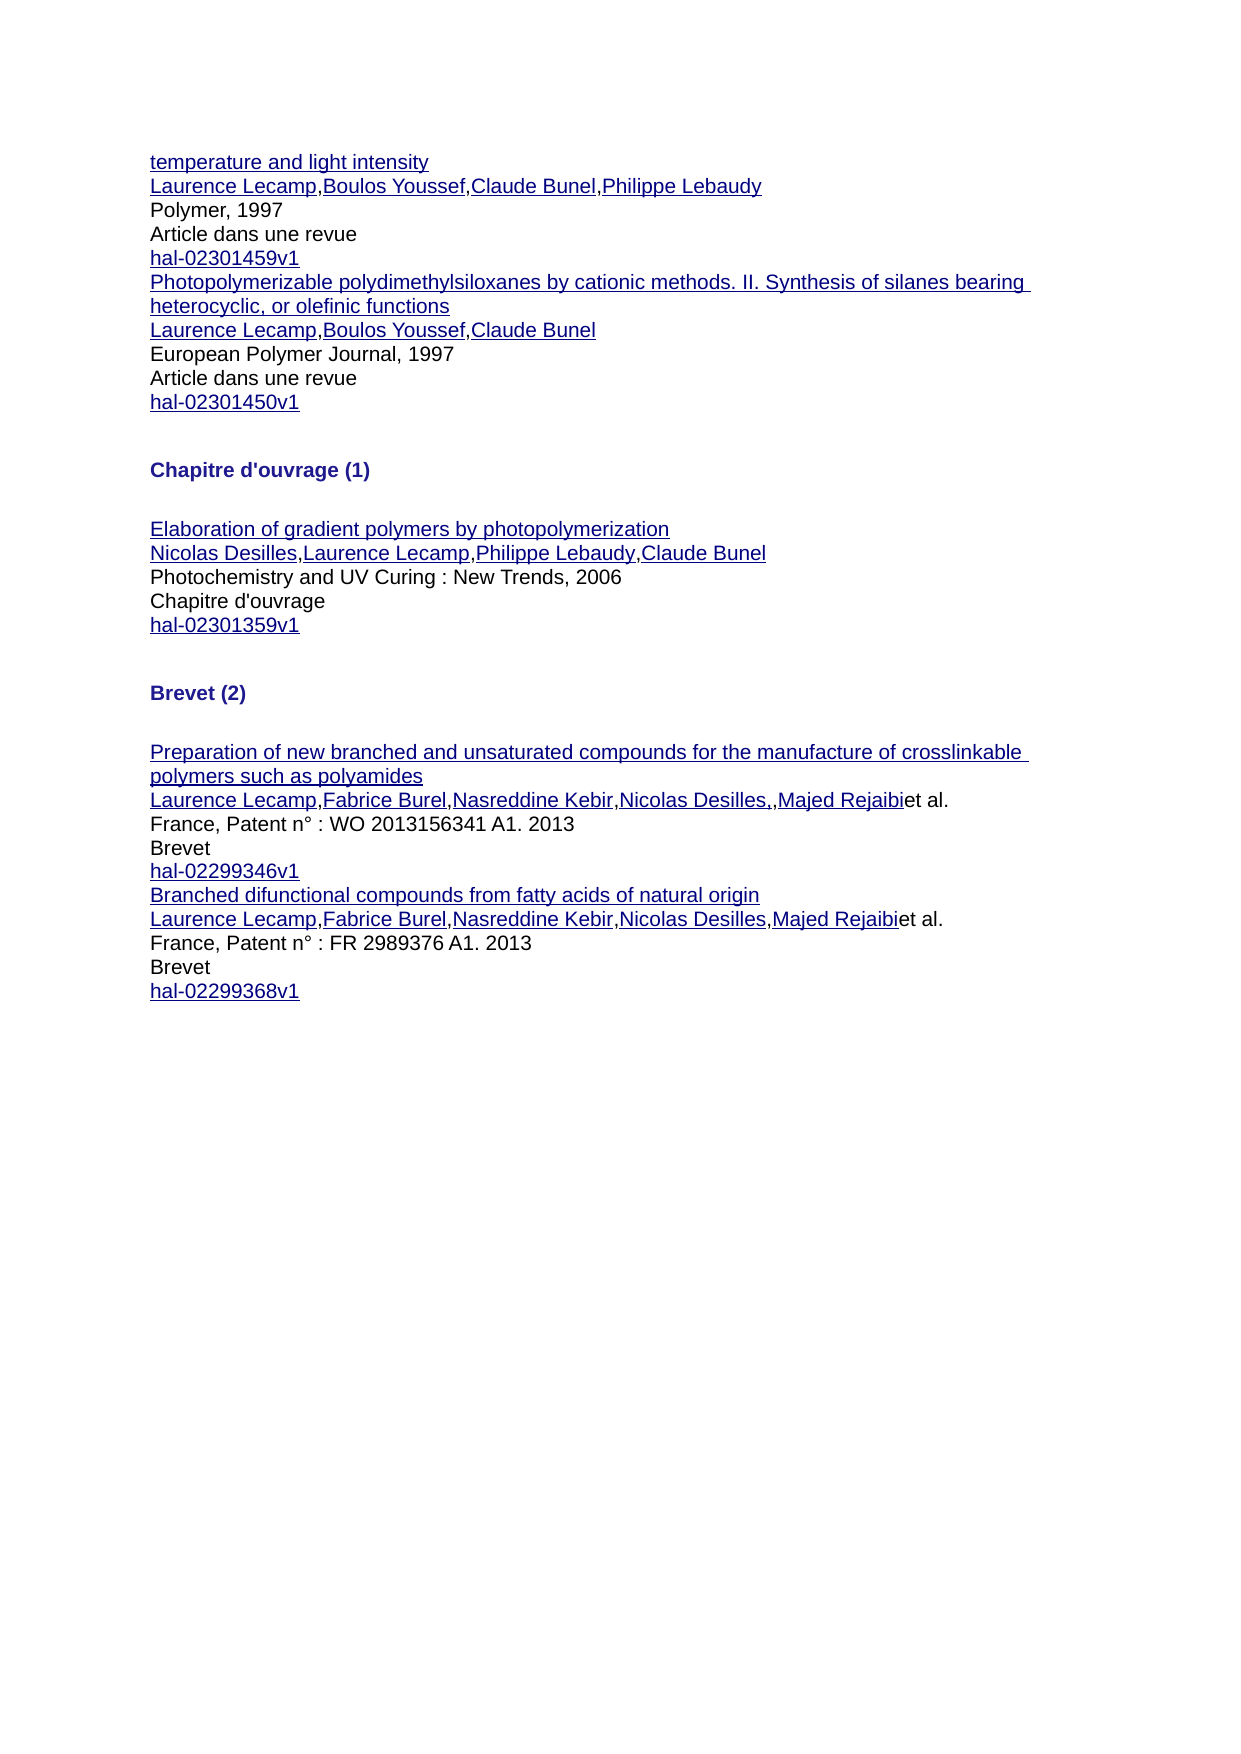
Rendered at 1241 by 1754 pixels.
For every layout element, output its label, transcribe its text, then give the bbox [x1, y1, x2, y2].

subtitle Brevet (2) [150, 681, 1090, 705]
table_cell Branched difunctional compounds from fatty acids of natural origin Laurence Lecamp,Fabrice Burel,Nasreddine Kebir,Nicolas Desilles,Majed Rejaibiet al. France, Patent n° : FR 2989376 A1. 2013 Brevet hal-02299368v1 [150, 883, 1090, 1003]
table_header Elaboration of gradient polymers by photopolymerization Nicolas Desilles,Laurence Lecamp,Philippe Lebaudy,Claude Bunel Photochemistry and UV Curing : New Trends, 2006 Chapitre d'ouvrage hal-02301359v1 [150, 517, 1090, 636]
table_header Preparation of new branched and unsaturated compounds for the manufacture of crosslinkable polymers such as polyamides Laurence Lecamp,Fabrice Burel,Nasreddine Kebir,Nicolas Desilles,,Majed Rejaibiet al. France, Patent n° : WO 2013156341 A1. 2013 Brevet hal-02299346v1 [150, 740, 1090, 883]
table_cell temperature and light intensity Laurence Lecamp,Boulos Youssef,Claude Bunel,Philippe Lebaudy Polymer, 1997 Article dans une revue hal-02301459v1 [150, 150, 1090, 270]
table_cell Photopolymerizable polydimethylsiloxanes by cationic methods. II. Synthesis of silanes bearing heterocyclic, or olefinic functions Laurence Lecamp,Boulos Youssef,Claude Bunel European Polymer Journal, 1997 Article dans une revue hal-02301450v1 [150, 270, 1090, 413]
subtitle Chapitre d'ouvrage (1) [150, 458, 1090, 482]
